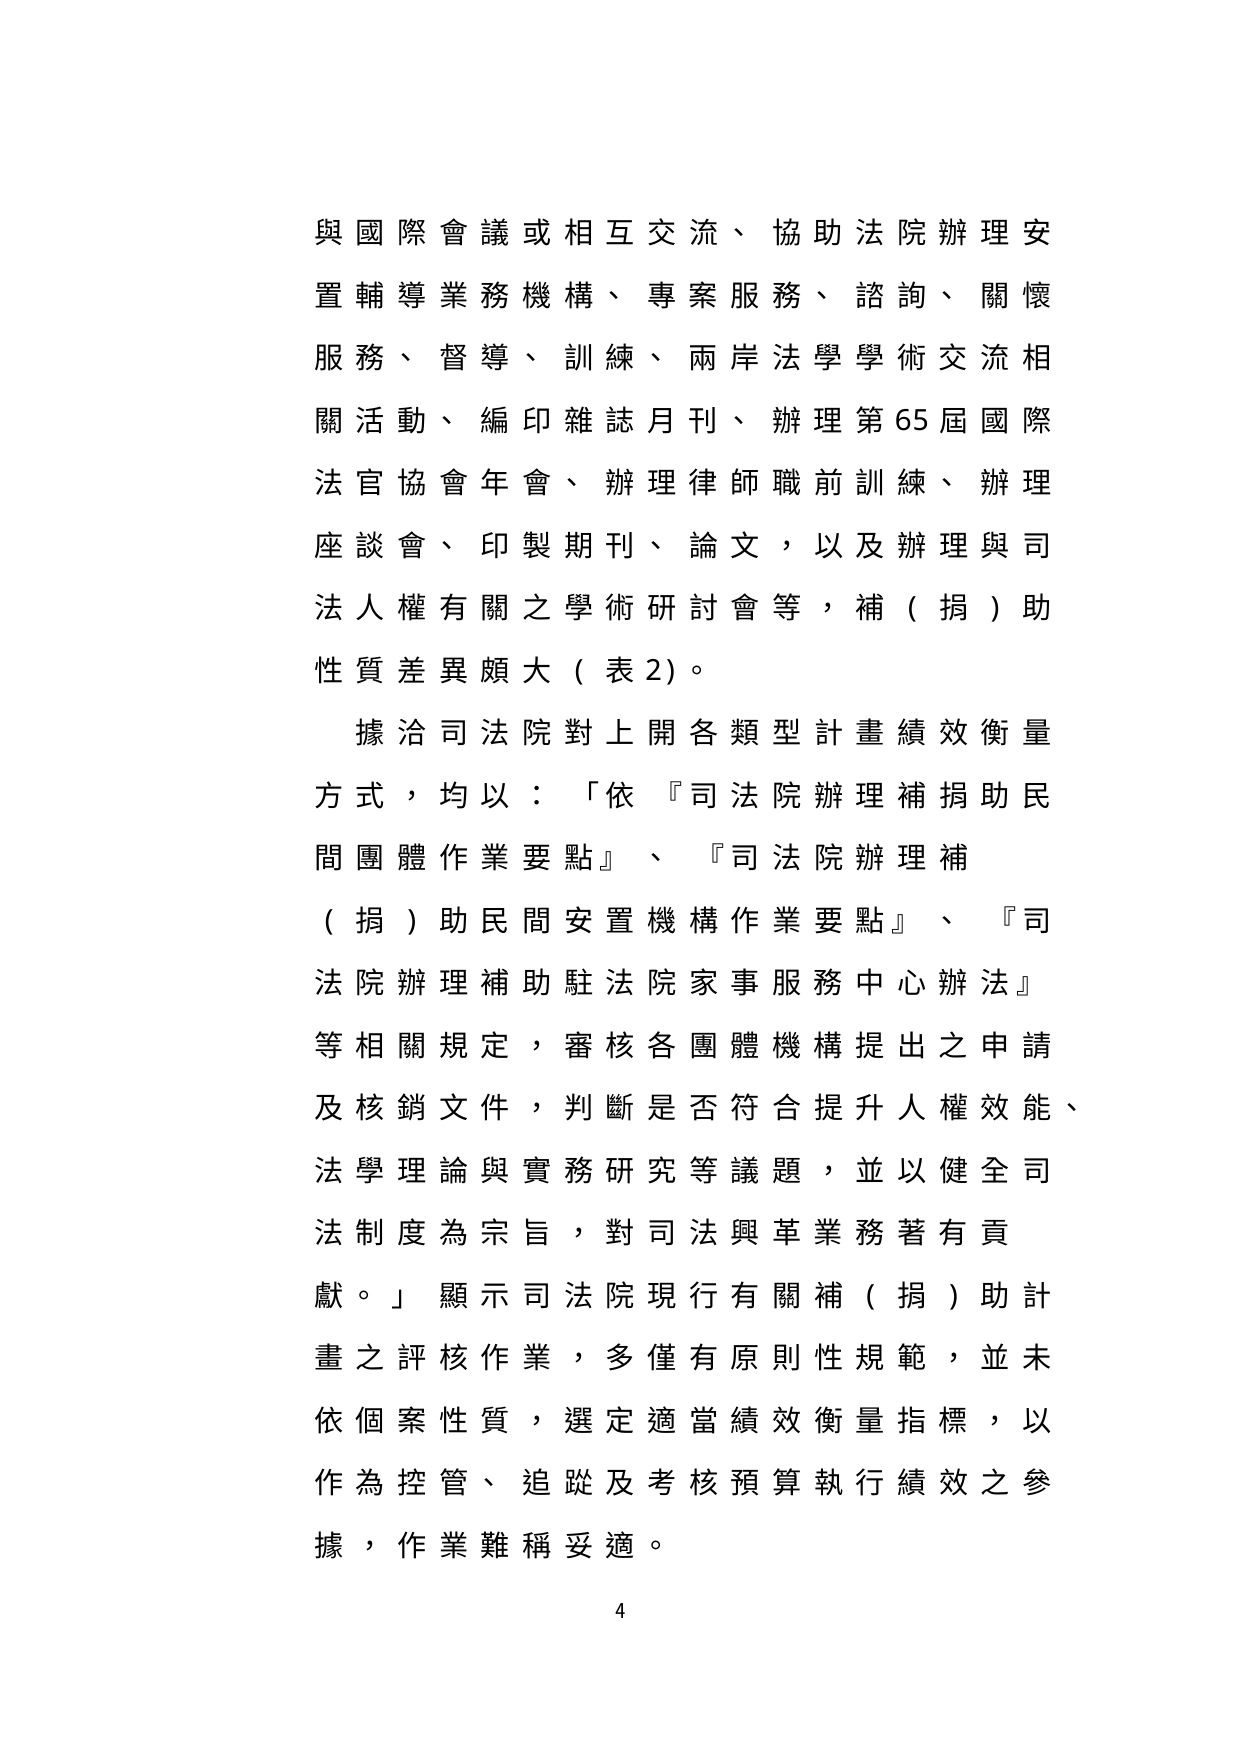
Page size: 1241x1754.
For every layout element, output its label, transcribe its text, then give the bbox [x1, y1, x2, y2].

text 據洽司法院對上開各類型計畫績效衡量方式，均以：「依『司法院辦理補捐助民間團體作業要點』、『司法院辦理補(捐)助民間安置機構作業要點』、『司法院辦理補助駐法院家事服務中心辦法』等相關規定，審核各團體機構提出之申請及核銷文件，判斷是否符合提升人權效能、法學理論與實務研究等議題，並以健全司法制度為宗旨，對司法興革業務著有貢獻。」顯示司法院現行有關補(捐)助計畫之評核作業，多僅有原則性規範，並未依個案性質，選定適當績效衡量指標，以作為控管、追踨及考核預算執行績效之參據，作業難稱妥適。 [271, 689, 1058, 1564]
text 依司法院112年度單位預算書表內所示，司法院該年度預計辦理15項補(捐助)計畫，內容包括：補(捐)助業務運作、參與國際會議或相互交流、協助法院辦理安置輔導業務機構、專案服務、諮詢、關懷服務、督導、訓練、兩岸法學學術交流相關活動、編印雜誌月刊、辦理第65屆國際法官協會年會、辦理律師職前訓練、辦理座談會、印製期刊、論文，以及辦理與司法人權有關之學術研討會等，補(捐)助性質差異頗大(表2)。 [271, 189, 1058, 689]
